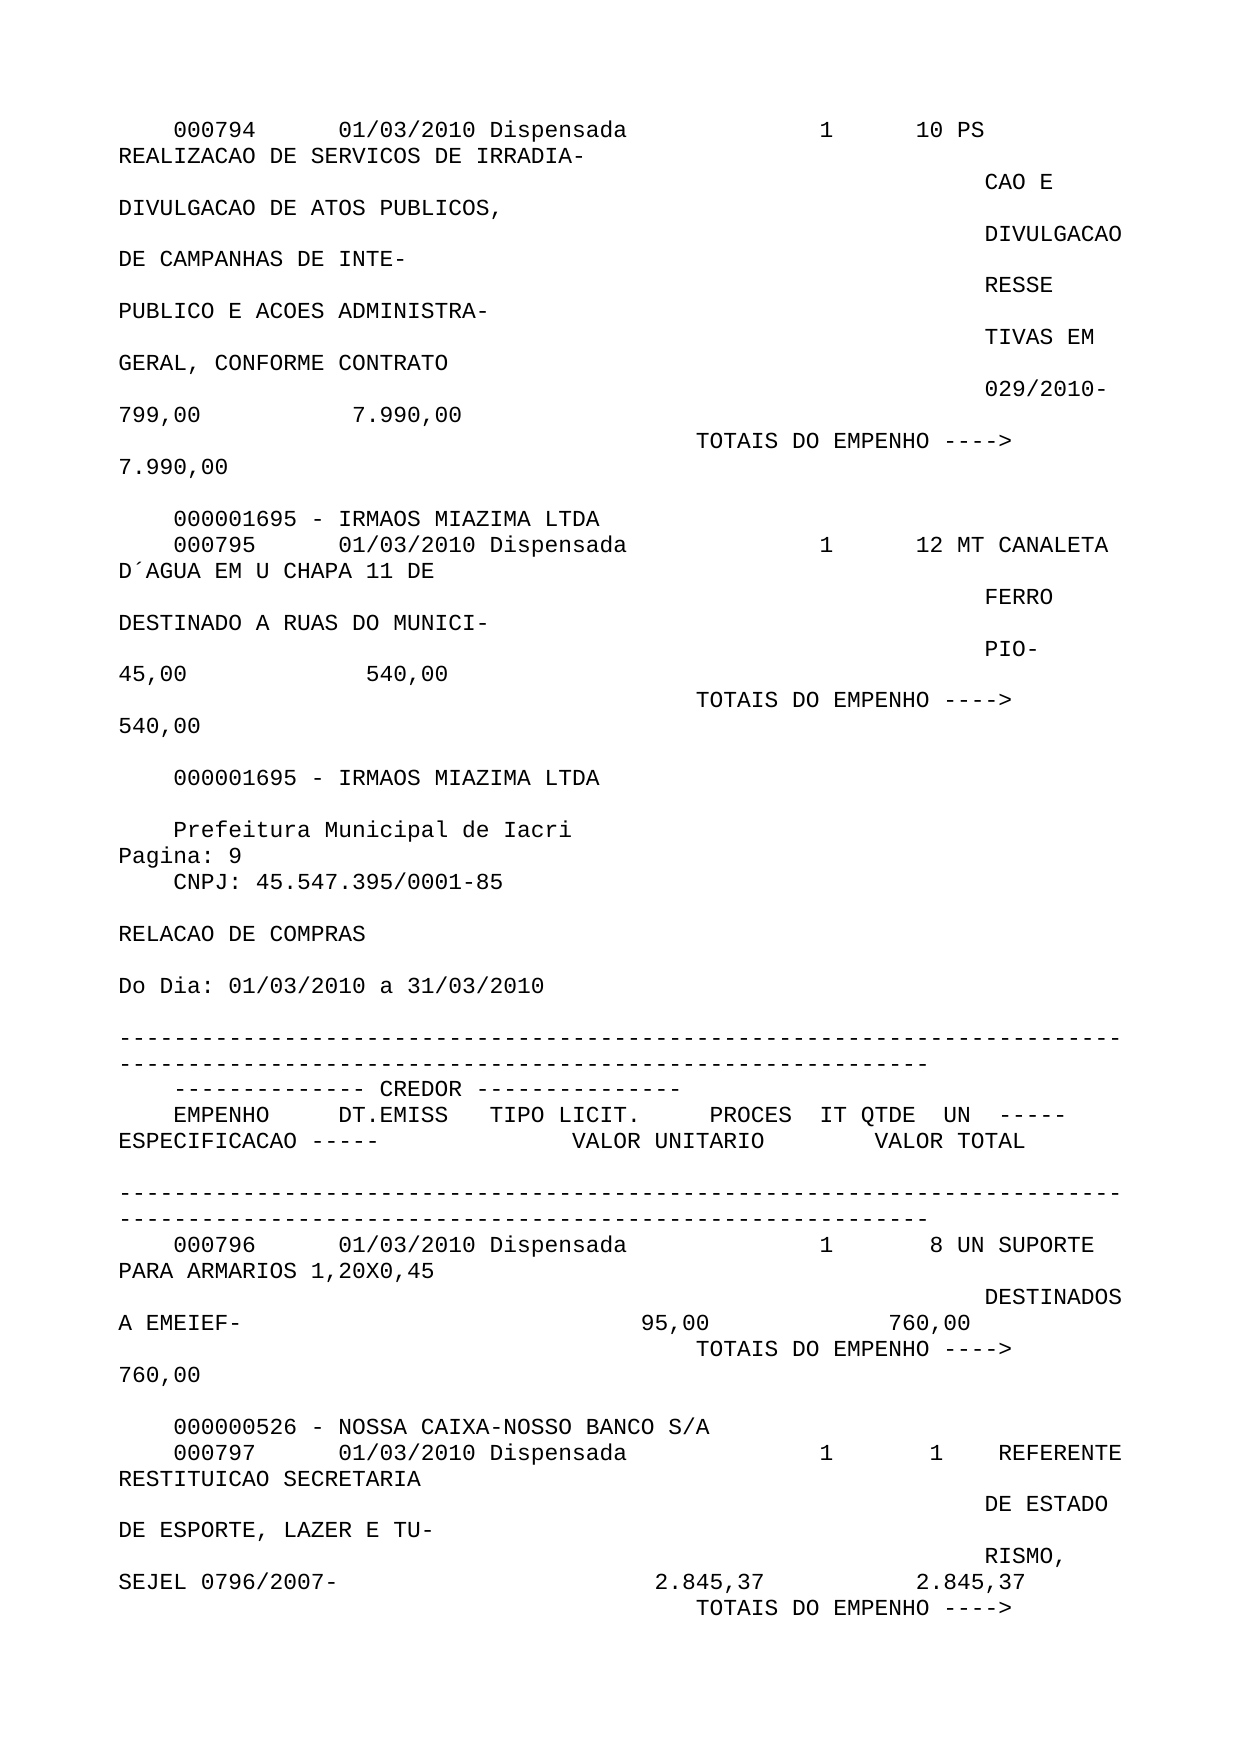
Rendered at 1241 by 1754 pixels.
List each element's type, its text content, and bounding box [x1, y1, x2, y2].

text DESTINADOS A EMEIEF- 95,00 760,00 [118, 1285, 1122, 1337]
text TOTAIS DO EMPENHO ----> [118, 1597, 1122, 1622]
text FERRO DESTINADO A RUAS DO MUNICI- [118, 585, 1122, 637]
text Do Dia: 01/03/2010 a 31/03/2010 [118, 948, 1122, 1000]
text -------------- CREDOR --------------- [118, 1078, 1122, 1104]
text TOTAIS DO EMPENHO ----> 760,00 [118, 1337, 1122, 1389]
text TIVAS EM GERAL, CONFORME CONTRATO [118, 326, 1122, 377]
text RISMO, SEJEL 0796/2007- 2.845,37 2.845,37 [118, 1545, 1122, 1597]
text ------------------------------------------------------------------------------------------------------------------------------------ [118, 1000, 1122, 1078]
text 000795 01/03/2010 Dispensada 1 12 MT CANALETA D´AGUA EM U CHAPA 11 DE [118, 533, 1122, 585]
text DE ESTADO DE ESPORTE, LAZER E TU- [118, 1493, 1122, 1545]
text TOTAIS DO EMPENHO ----> 7.990,00 [118, 429, 1122, 481]
text CAO E DIVULGACAO DE ATOS PUBLICOS, [118, 170, 1122, 222]
text 000797 01/03/2010 Dispensada 1 1 REFERENTE RESTITUICAO SECRETARIA [118, 1441, 1122, 1493]
text 000000526 - NOSSA CAIXA-NOSSO BANCO S/A [118, 1415, 1122, 1441]
text RELACAO DE COMPRAS [118, 896, 1122, 948]
text CNPJ: 45.547.395/0001-85 [118, 870, 1122, 896]
text 029/2010- 799,00 7.990,00 [118, 377, 1122, 429]
text 000001695 - IRMAOS MIAZIMA LTDA [118, 507, 1122, 533]
text Prefeitura Municipal de Iacri Pagina: 9 [118, 818, 1122, 870]
text ------------------------------------------------------------------------------------------------------------------------------------ [118, 1156, 1122, 1233]
text 000001695 - IRMAOS MIAZIMA LTDA [118, 767, 1122, 792]
text EMPENHO DT.EMISS TIPO LICIT. PROCES IT QTDE UN ----- ESPECIFICACAO ----- VALOR UNITARIO VALOR TOTAL [118, 1104, 1122, 1156]
text 000796 01/03/2010 Dispensada 1 8 UN SUPORTE PARA ARMARIOS 1,20X0,45 [118, 1233, 1122, 1285]
text TOTAIS DO EMPENHO ----> 540,00 [118, 689, 1122, 741]
text PIO- 45,00 540,00 [118, 637, 1122, 689]
text RESSE PUBLICO E ACOES ADMINISTRA- [118, 274, 1122, 326]
text DIVULGACAO DE CAMPANHAS DE INTE- [118, 222, 1122, 274]
text 000794 01/03/2010 Dispensada 1 10 PS REALIZACAO DE SERVICOS DE IRRADIA- [118, 118, 1122, 170]
